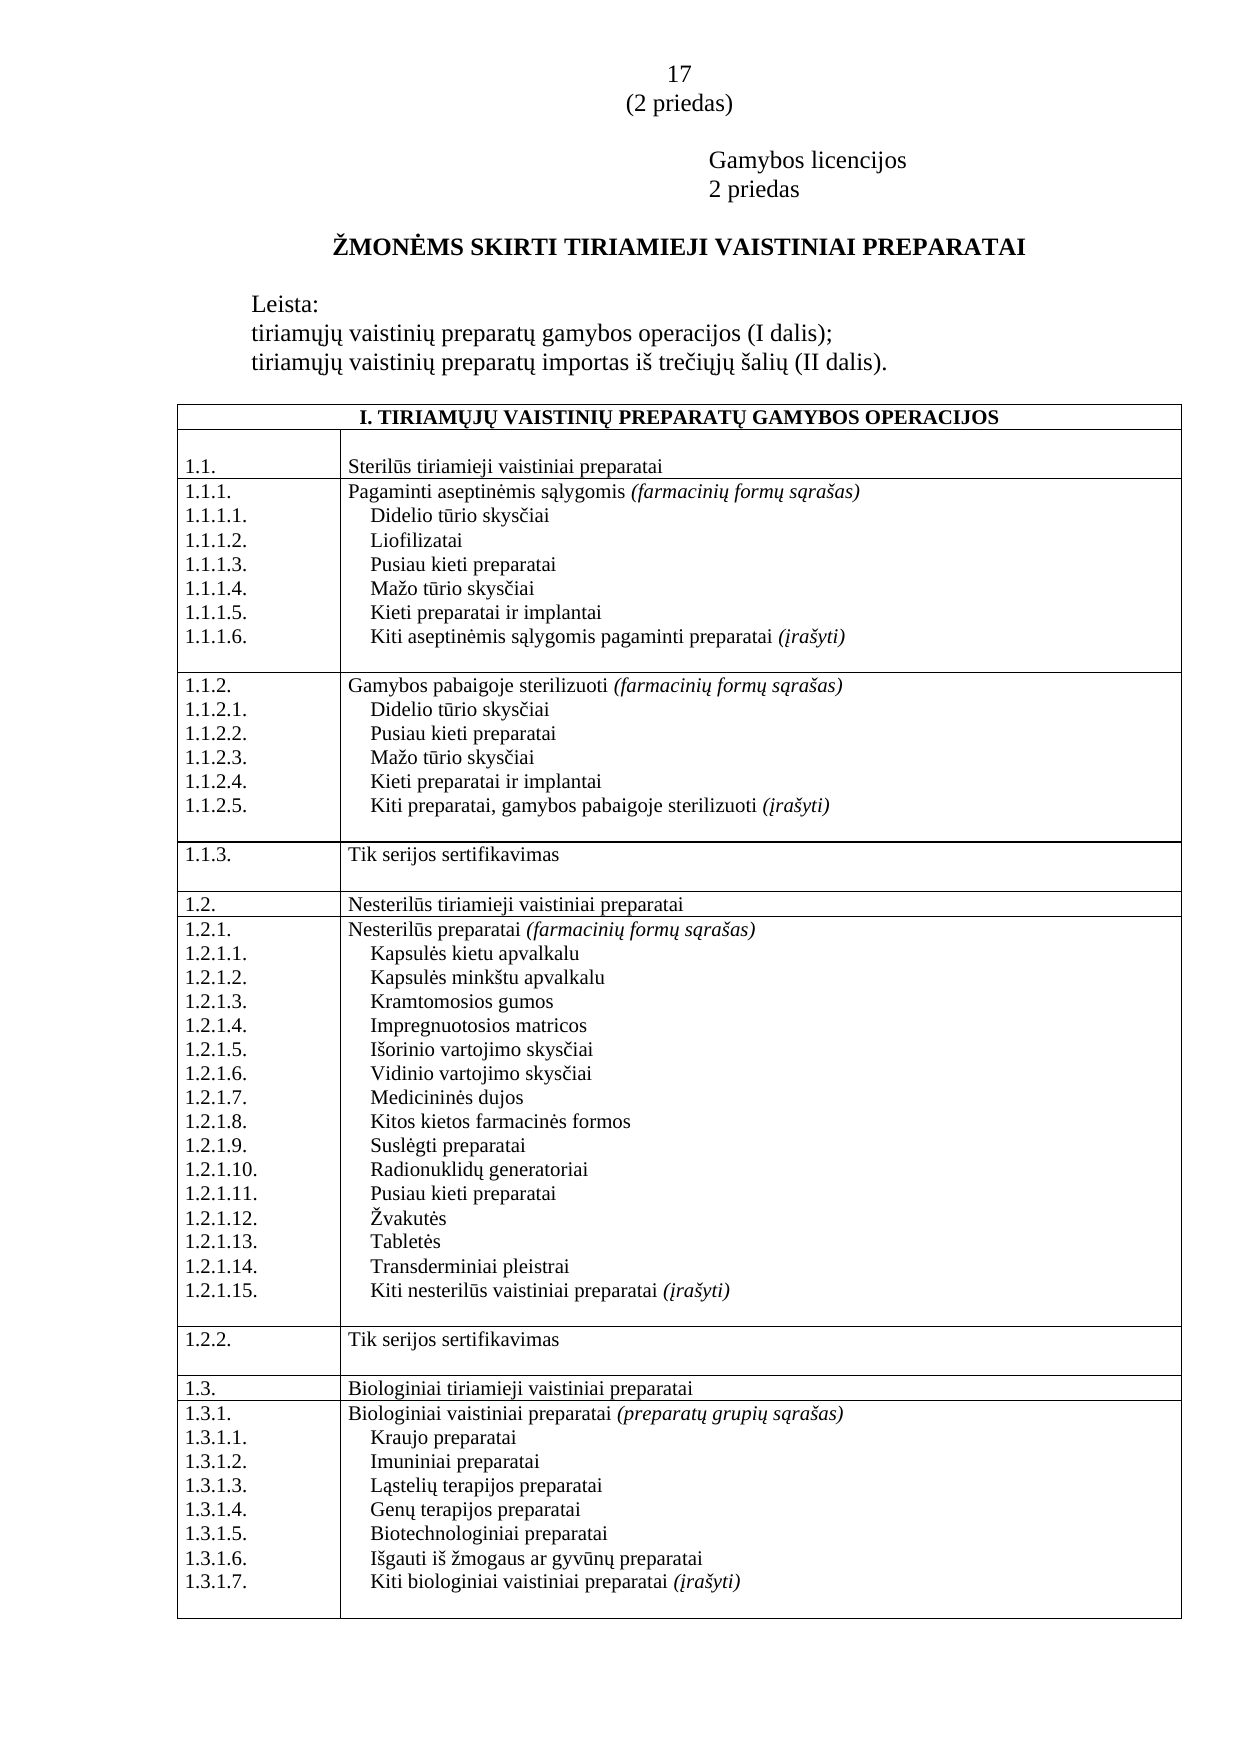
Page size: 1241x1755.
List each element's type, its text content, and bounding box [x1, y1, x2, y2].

table_cell Radionuklidų generatoriai [341, 1157, 1181, 1181]
table_cell 1.2.1.1. [178, 941, 340, 965]
text tiriamųjų vaistinių preparatų importas iš trečiųjų šalių (II dalis). [177, 347, 1181, 375]
table_cell Išgauti iš žmogaus ar gyvūnų preparatai [341, 1545, 1181, 1569]
table_cell 1.1.2.5. [178, 793, 340, 841]
table_cell Sterilūs tiriamieji vaistiniai preparatai [341, 430, 1181, 478]
table_cell Suslėgti preparatai [341, 1133, 1181, 1157]
table_cell Kitos kietos farmacinės formos [341, 1109, 1181, 1133]
table_cell Kapsulės minkštu apvalkalu [341, 965, 1181, 989]
table_cell 1.1.2.4. [178, 769, 340, 793]
table_cell Kapsulės kietu apvalkalu [341, 941, 1181, 965]
table_cell Kiti biologiniai vaistiniai preparatai (įrašyti) [341, 1570, 1181, 1618]
table_cell 1.3.1.7. [178, 1570, 340, 1618]
table_cell 1.2.1.10. [178, 1157, 340, 1181]
table_cell Pusiau kieti preparatai [341, 721, 1181, 745]
table_cell 1.3.1. [178, 1401, 340, 1425]
table_cell 1.1.1.2. [178, 528, 340, 552]
table_cell 1.1.3. [178, 843, 340, 891]
table_cell Tik serijos sertifikavimas [341, 843, 1181, 891]
table_cell Pagaminti aseptinėmis sąlygomis (farmacinių formų sąrašas) [341, 479, 1181, 503]
table_header I. TIRIAMŲJŲ VAISTINIŲ PREPARATŲ Gamybos operacijos [178, 405, 1181, 429]
table_cell Kraujo preparatai [341, 1425, 1181, 1449]
table_cell 1.3.1.6. [178, 1545, 340, 1569]
table_cell 1.1.1.1. [178, 504, 340, 527]
table_cell 1.2.1.8. [178, 1109, 340, 1133]
table_cell 1.3.1.1. [178, 1425, 340, 1449]
table_cell 1.1.2.3. [178, 745, 340, 769]
table_cell Biologiniai vaistiniai preparatai (preparatų grupių sąrašas) [341, 1401, 1181, 1425]
table_cell 1.2.2. [178, 1327, 340, 1375]
table_cell 1.1.1. [178, 479, 340, 503]
table_cell Transderminiai pleistrai [341, 1254, 1181, 1278]
table_cell 1.2.1.15. [178, 1278, 340, 1326]
table_cell Žvakutės [341, 1205, 1181, 1229]
table_cell 1.2.1.4. [178, 1013, 340, 1037]
table_cell 1.2.1.14. [178, 1254, 340, 1278]
table_cell Kieti preparatai ir implantai [341, 769, 1181, 793]
table_cell 1.2.1.3. [178, 989, 340, 1013]
table_cell Kramtomosios gumos [341, 989, 1181, 1013]
table_cell Pusiau kieti preparatai [341, 1181, 1181, 1205]
table_cell Kiti nesterilūs vaistiniai preparatai (įrašyti) [341, 1278, 1181, 1326]
table_cell 1.3.1.3. [178, 1473, 340, 1497]
table_cell 1.1.2.2. [178, 721, 340, 745]
table_cell 1.1. [178, 430, 340, 478]
table_cell Didelio tūrio skysčiai [341, 697, 1181, 721]
table_cell 1.2. [178, 892, 340, 916]
table_cell Ląstelių terapijos preparatai [341, 1473, 1181, 1497]
table_cell 1.1.1.5. [178, 600, 340, 624]
table_cell Genų terapijos preparatai [341, 1497, 1181, 1521]
table_cell 1.1.2.1. [178, 697, 340, 721]
table_cell Didelio tūrio skysčiai [341, 504, 1181, 527]
table_cell Gamybos pabaigoje sterilizuoti (farmacinių formų sąrašas) [341, 673, 1181, 697]
table_cell 1.1.1.6. [178, 624, 340, 672]
table_cell Tabletės [341, 1230, 1181, 1253]
text Žmonėms skirti TIRIAMIEJI vaistiniai preparatai [177, 232, 1181, 260]
table_cell 1.3.1.4. [178, 1497, 340, 1521]
table_cell Kiti aseptinėmis sąlygomis pagaminti preparatai (įrašyti) [341, 624, 1181, 672]
table_cell 1.3.1.5. [178, 1521, 340, 1545]
table_cell 1.2.1.7. [178, 1085, 340, 1109]
table_cell 1.2.1.11. [178, 1181, 340, 1205]
table_cell Pusiau kieti preparatai [341, 552, 1181, 576]
table_cell Mažo tūrio skysčiai [341, 576, 1181, 600]
table_cell 1.3. [178, 1376, 340, 1400]
text 2 priedas [177, 174, 1181, 203]
table_cell 1.2.1.9. [178, 1133, 340, 1157]
table_cell Kieti preparatai ir implantai [341, 600, 1181, 624]
table_cell Vidinio vartojimo skysčiai [341, 1061, 1181, 1085]
text Leista: [177, 289, 1181, 318]
table_cell Impregnuotosios matricos [341, 1013, 1181, 1037]
table_cell Nesterilūs tiriamieji vaistiniai preparatai [341, 892, 1181, 916]
table_cell 1.1.1.3. [178, 552, 340, 576]
table_cell 1.1.2. [178, 673, 340, 697]
table_cell 1.2.1.2. [178, 965, 340, 989]
table_cell 1.2.1.6. [178, 1061, 340, 1085]
table_cell Nesterilūs preparatai (farmacinių formų sąrašas) [341, 917, 1181, 941]
table_cell Mažo tūrio skysčiai [341, 745, 1181, 769]
table_cell 1.3.1.2. [178, 1449, 340, 1473]
table_cell 1.2.1.13. [178, 1230, 340, 1253]
table_cell Biotechnologiniai preparatai [341, 1521, 1181, 1545]
table_cell Imuniniai preparatai [341, 1449, 1181, 1473]
text Gamybos licencijos [177, 145, 1181, 174]
table_cell Kiti preparatai, gamybos pabaigoje sterilizuoti (įrašyti) [341, 793, 1181, 841]
table_cell Išorinio vartojimo skysčiai [341, 1037, 1181, 1061]
table_cell Tik serijos sertifikavimas [341, 1327, 1181, 1375]
table_cell 1.2.1. [178, 917, 340, 941]
table_cell 1.1.1.4. [178, 576, 340, 600]
table_cell Liofilizatai [341, 528, 1181, 552]
table_cell 1.2.1.12. [178, 1205, 340, 1229]
table_cell 1.2.1.5. [178, 1037, 340, 1061]
table_cell Medicininės dujos [341, 1085, 1181, 1109]
table_cell Biologiniai tiriamieji vaistiniai preparatai [341, 1376, 1181, 1400]
text tiriamųjų vaistinių preparatų gamybos operacijos (I dalis); [177, 318, 1181, 347]
